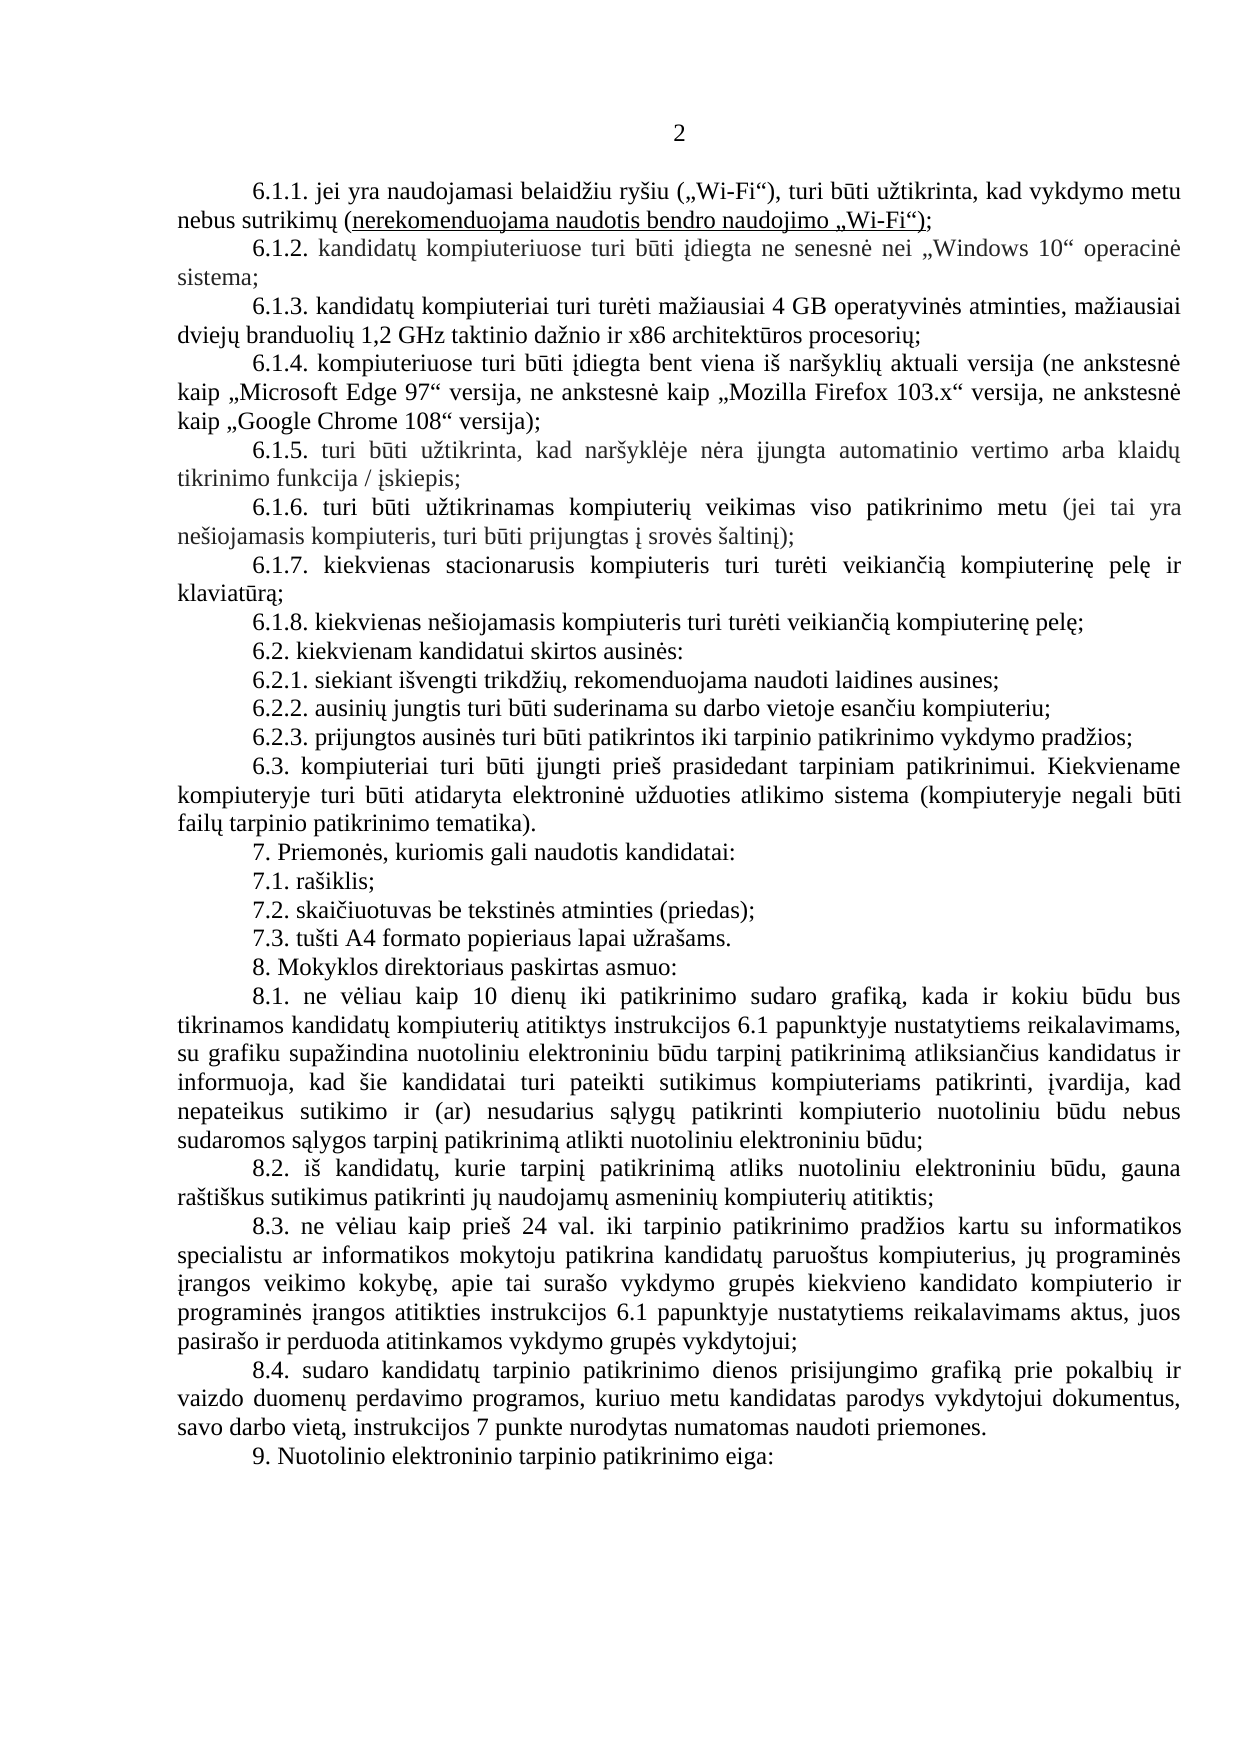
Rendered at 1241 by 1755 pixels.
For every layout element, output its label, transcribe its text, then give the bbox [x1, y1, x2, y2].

text 7.3. tušti A4 formato popieriaus lapai užrašams. [177, 923, 1182, 952]
text 8.2. iš kandidatų, kurie tarpinį patikrinimą atliks nuotoliniu elektroniniu būdu, gauna raštiškus sutikimus patikrinti jų naudojamų asmeninių kompiuterių atitiktis; [177, 1153, 1182, 1211]
text 6.1.5. turi būti užtikrinta, kad naršyklėje nėra įjungta automatinio vertimo arba klaidų tikrinimo funkcija / įskiepis; [177, 435, 1182, 492]
text 6.1.7. kiekvienas stacionarusis kompiuteris turi turėti veikiančią kompiuterinę pelę ir klaviatūrą; [177, 550, 1182, 607]
text 6.1.2. kandidatų kompiuteriuose turi būti įdiegta ne senesnė nei „Windows 10“ operacinė sistema; [177, 233, 1182, 291]
text 6.1.4. kompiuteriuose turi būti įdiegta bent viena iš naršyklių aktuali versija (ne ankstesnė kaip „Microsoft Edge 97“ versija, ne ankstesnė kaip „Mozilla Firefox 103.x“ versija, ne ankstesnė kaip „Google Chrome 108“ versija); [177, 348, 1182, 435]
text 7.2. skaičiuotuvas be tekstinės atminties (priedas); [177, 895, 1182, 923]
text 6.1.6. turi būti užtikrinamas kompiuterių veikimas viso patikrinimo metu (jei tai yra nešiojamasis kompiuteris, turi būti prijungtas į srovės šaltinį); [177, 492, 1182, 550]
text 9. Nuotolinio elektroninio tarpinio patikrinimo eiga: [177, 1441, 1182, 1470]
text 7.1. rašiklis; [177, 866, 1182, 895]
text 6.1.1. jei yra naudojamasi belaidžiu ryšiu („Wi-Fi“), turi būti užtikrinta, kad vykdymo metu nebus sutrikimų (nerekomenduojama naudotis bendro naudojimo „Wi-Fi“); [177, 176, 1182, 233]
text 6.2.3. prijungtos ausinės turi būti patikrintos iki tarpinio patikrinimo vykdymo pradžios; [177, 722, 1182, 751]
text 7. Priemonės, kuriomis gali naudotis kandidatai: [177, 837, 1182, 866]
text 6.3. kompiuteriai turi būti įjungti prieš prasidedant tarpiniam patikrinimui. Kiekviename kompiuteryje turi būti atidaryta elektroninė užduoties atlikimo sistema (kompiuteryje negali būti failų tarpinio patikrinimo tematika). [177, 751, 1182, 837]
text 6.2.2. ausinių jungtis turi būti suderinama su darbo vietoje esančiu kompiuteriu; [177, 693, 1182, 722]
text 8. Mokyklos direktoriaus paskirtas asmuo: [177, 952, 1182, 981]
text 6.2.1. siekiant išvengti trikdžių, rekomenduojama naudoti laidines ausines; [177, 665, 1182, 693]
text 8.3. ne vėliau kaip prieš 24 val. iki tarpinio patikrinimo pradžios kartu su informatikos specialistu ar informatikos mokytoju patikrina kandidatų paruoštus kompiuterius, jų programinės įrangos veikimo kokybę, apie tai surašo vykdymo grupės kiekvieno kandidato kompiuterio ir programinės įrangos atitikties instrukcijos 6.1 papunktyje nustatytiems reikalavimams aktus, juos pasirašo ir perduoda atitinkamos vykdymo grupės vykdytojui; [177, 1211, 1182, 1355]
text 8.1. ne vėliau kaip 10 dienų iki patikrinimo sudaro grafiką, kada ir kokiu būdu bus tikrinamos kandidatų kompiuterių atitiktys instrukcijos 6.1 papunktyje nustatytiems reikalavimams, su grafiku supažindina nuotoliniu elektroniniu būdu tarpinį patikrinimą atliksiančius kandidatus ir informuoja, kad šie kandidatai turi pateikti sutikimus kompiuteriams patikrinti, įvardija, kad nepateikus sutikimo ir (ar) nesudarius sąlygų patikrinti kompiuterio nuotoliniu būdu nebus sudaromos sąlygos tarpinį patikrinimą atlikti nuotoliniu elektroniniu būdu; [177, 981, 1182, 1153]
text 6.1.3. kandidatų kompiuteriai turi turėti mažiausiai 4 GB operatyvinės atminties, mažiausiai dviejų branduolių 1,2 GHz taktinio dažnio ir x86 architektūros procesorių; [177, 291, 1182, 348]
text 6.1.8. kiekvienas nešiojamasis kompiuteris turi turėti veikiančią kompiuterinę pelę; [177, 607, 1182, 636]
text 6.2. kiekvienam kandidatui skirtos ausinės: [177, 636, 1182, 665]
text 8.4. sudaro kandidatų tarpinio patikrinimo dienos prisijungimo grafiką prie pokalbių ir vaizdo duomenų perdavimo programos, kuriuo metu kandidatas parodys vykdytojui dokumentus, savo darbo vietą, instrukcijos 7 punkte nurodytas numatomas naudoti priemones. [177, 1355, 1182, 1441]
